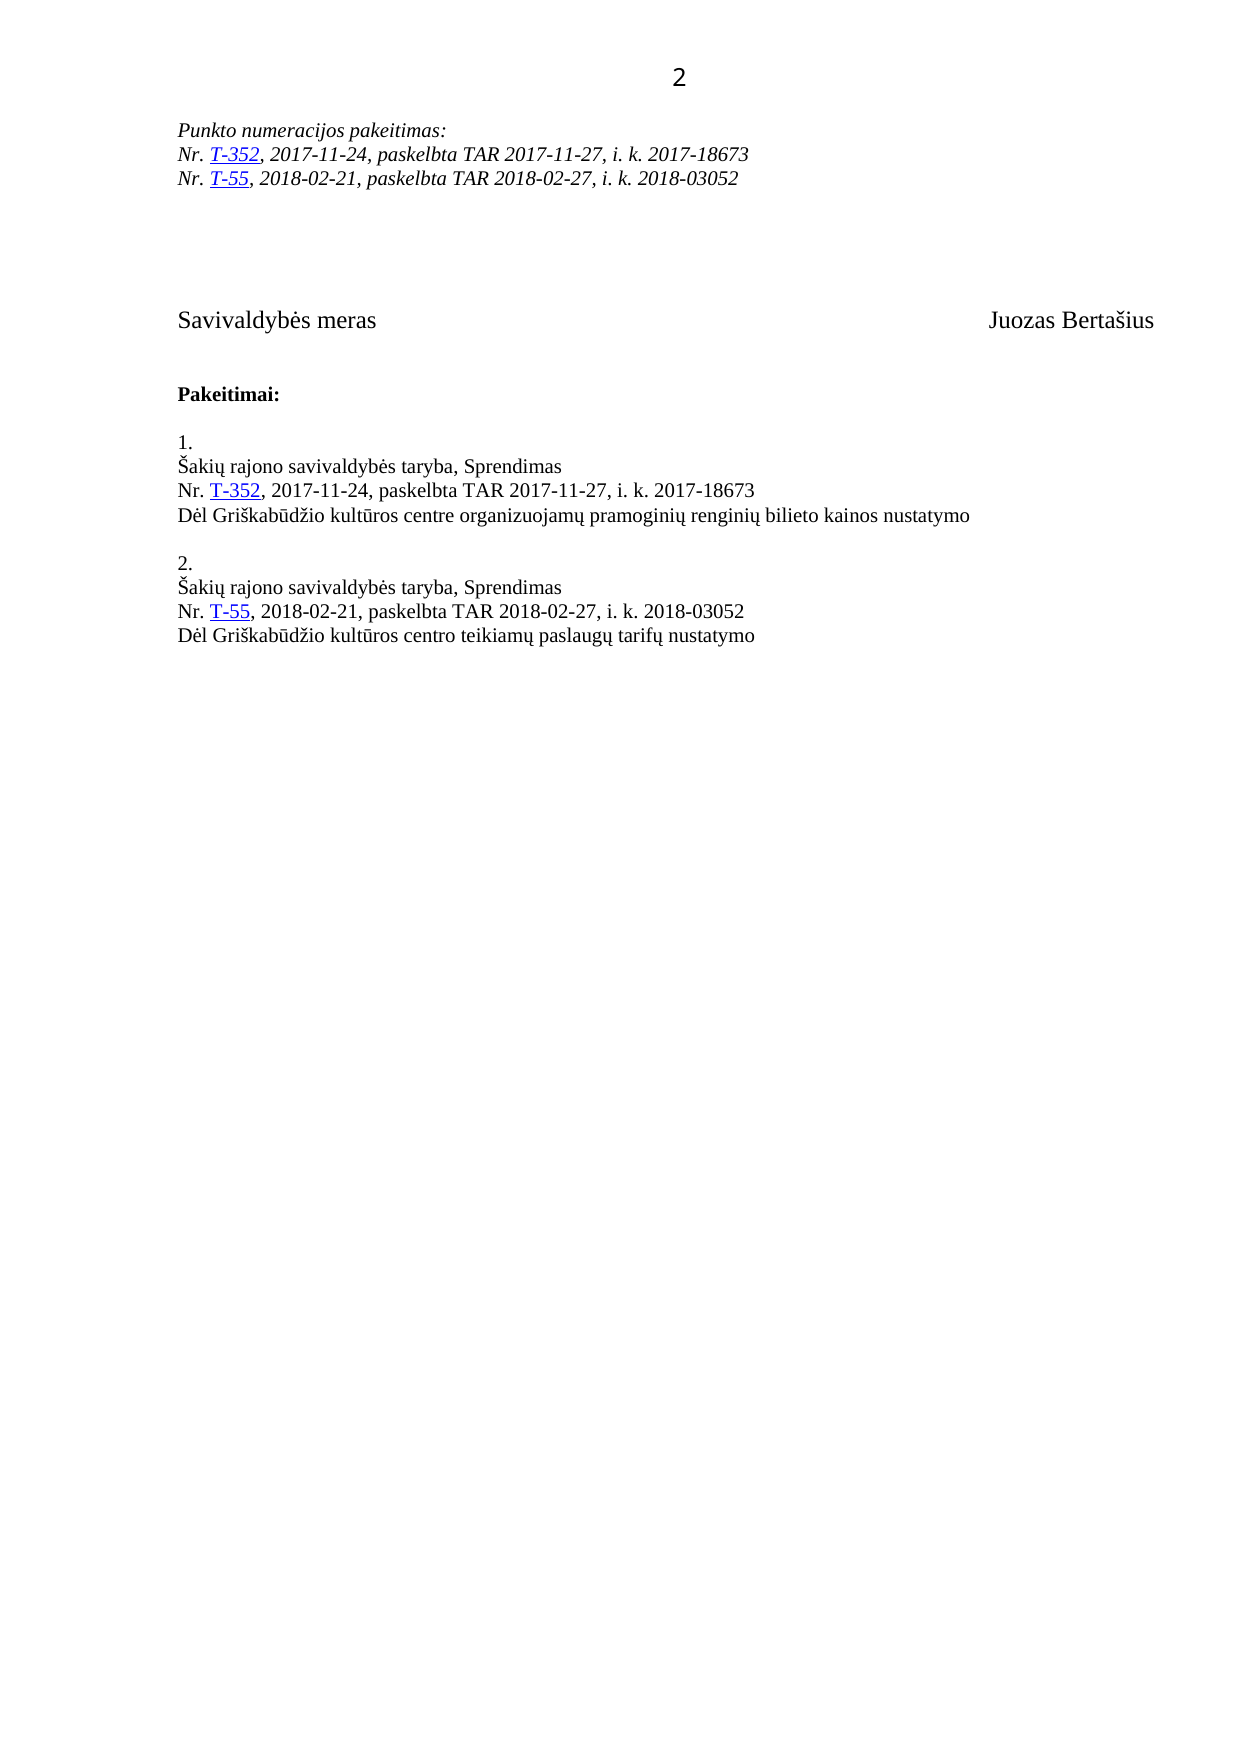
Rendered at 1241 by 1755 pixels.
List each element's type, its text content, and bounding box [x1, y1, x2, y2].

text Šakių rajono savivaldybės taryba, Sprendimas [177, 575, 1181, 599]
text 1. [177, 430, 1181, 454]
text Nr. T-352, 2017-11-24, paskelbta TAR 2017-11-27, i. k. 2017-18673 [177, 142, 1181, 166]
text Pakeitimai: [177, 382, 1181, 406]
text Šakių rajono savivaldybės taryba, Sprendimas [177, 454, 1181, 478]
text Savivaldybės meras Juozas Bertašius [177, 305, 1181, 334]
text Dėl Griškabūdžio kultūros centre organizuojamų pramoginių renginių bilieto kainos nustatymo [177, 502, 1181, 527]
text Dėl Griškabūdžio kultūros centro teikiamų paslaugų tarifų nustatymo [177, 623, 1181, 647]
text 2. [177, 551, 1181, 575]
text Nr. T-55, 2018-02-21, paskelbta TAR 2018-02-27, i. k. 2018-03052 [177, 599, 1181, 623]
text Nr. T-55, 2018-02-21, paskelbta TAR 2018-02-27, i. k. 2018-03052 [177, 166, 1181, 190]
text Punkto numeracijos pakeitimas: [177, 118, 1181, 142]
text Nr. T-352, 2017-11-24, paskelbta TAR 2017-11-27, i. k. 2017-18673 [177, 478, 1181, 502]
